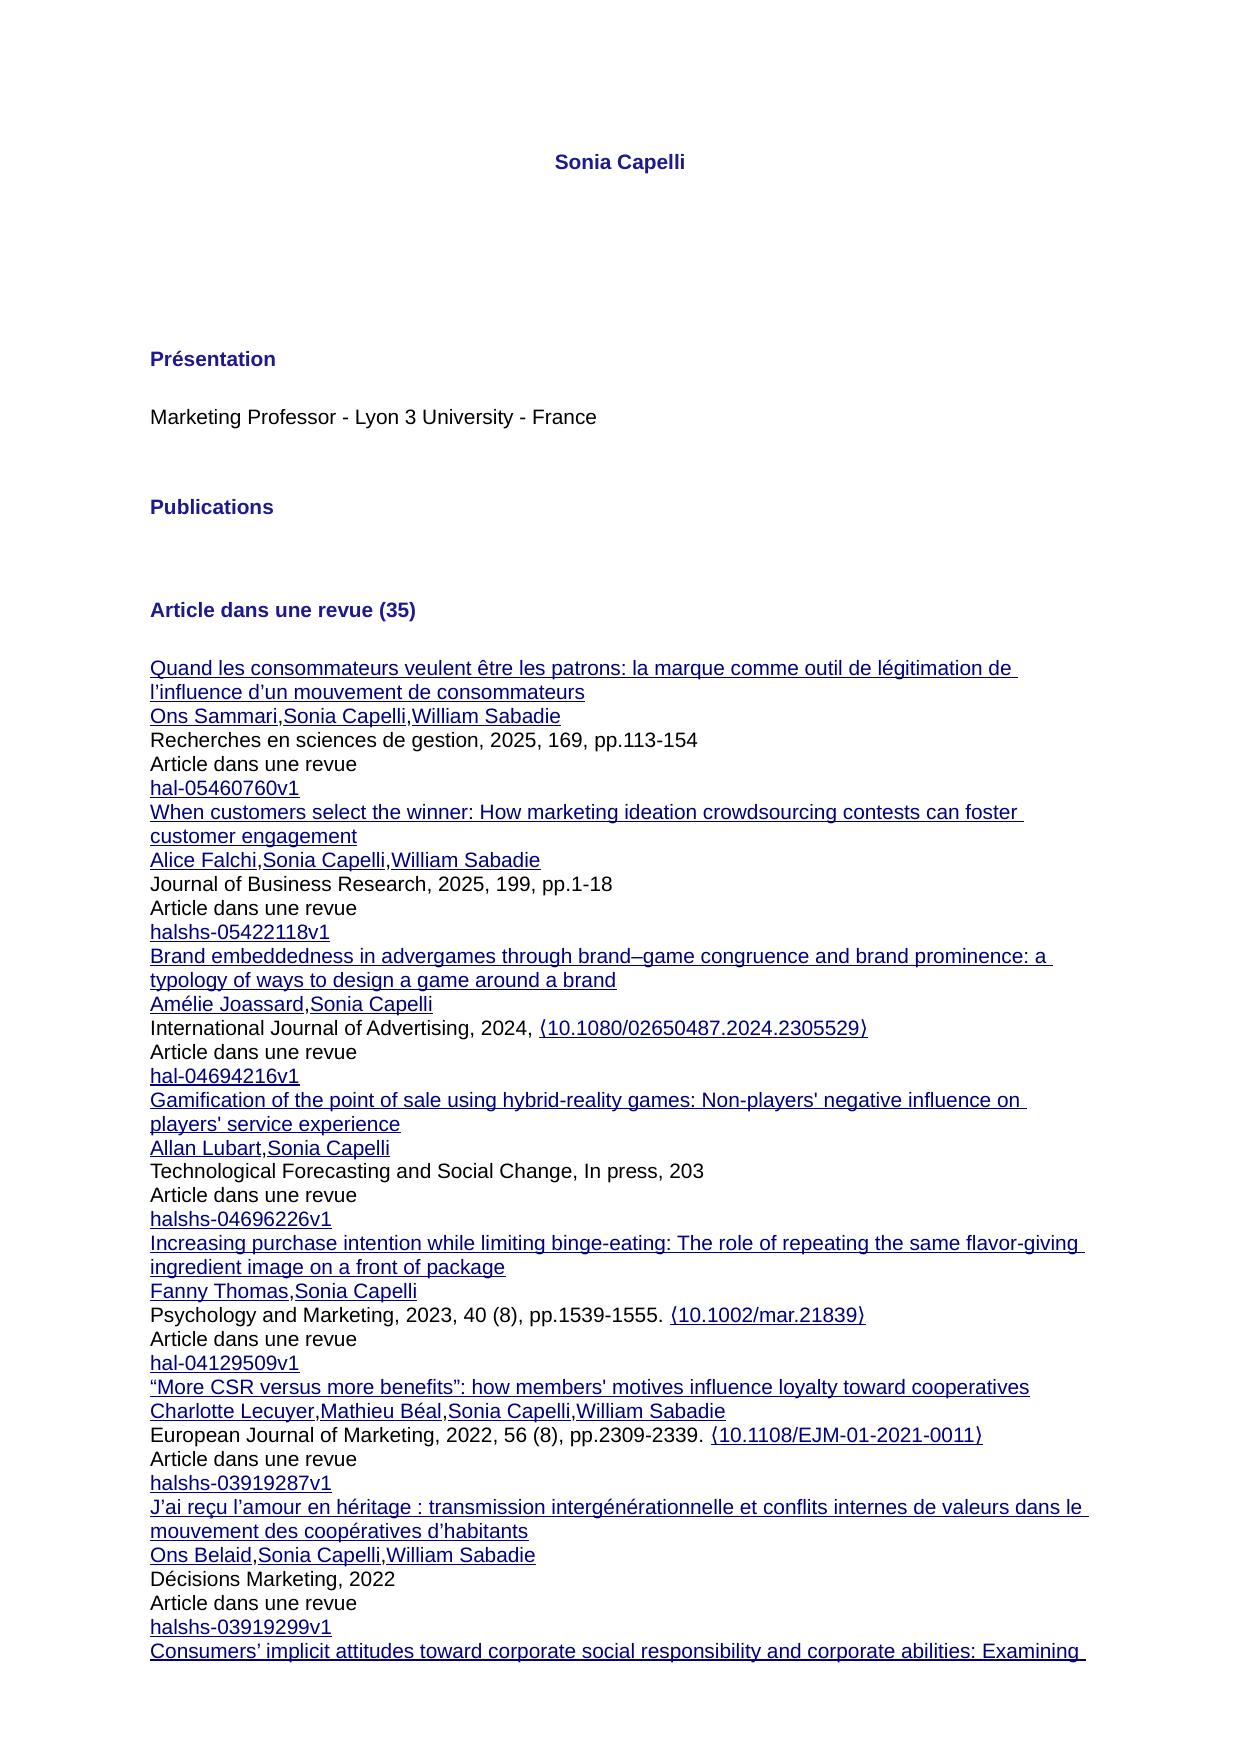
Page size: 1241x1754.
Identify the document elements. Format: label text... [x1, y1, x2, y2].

table_cell Increasing purchase intention while limiting binge‐eating: The role of repeating the same flavor‐giving ingredient image on a front of package Fanny Thomas,Sonia Capelli Psychology and Marketing, 2023, 40 (8), pp.1539-1555. ⟨10.1002/mar.21839⟩ Article dans une revue hal-04129509v1 [150, 1231, 1090, 1375]
table_cell Brand embeddedness in advergames through brand–game congruence and brand prominence: a typology of ways to design a game around a brand Amélie Joassard,Sonia Capelli International Journal of Advertising, 2024, ⟨10.1080/02650487.2024.2305529⟩ Article dans une revue hal-04694216v1 [150, 944, 1090, 1087]
table_cell Consumers’ implicit attitudes toward corporate social responsibility and corporate abilities: Examining [150, 1639, 1090, 1662]
table_cell “More CSR versus more benefits”: how members' motives influence loyalty toward cooperatives Charlotte Lecuyer,Mathieu Béal,Sonia Capelli,William Sabadie European Journal of Marketing, 2022, 56 (8), pp.2309-2339. ⟨10.1108/EJM-01-2021-0011⟩ Article dans une revue halshs-03919287v1 [150, 1375, 1090, 1495]
subtitle Présentation [150, 347, 1090, 371]
subtitle Sonia Capelli [150, 150, 1090, 174]
subtitle Publications [150, 495, 1090, 519]
subtitle Article dans une revue (35) [150, 598, 1090, 622]
table_cell Gamification of the point of sale using hybrid-reality games: Non-players' negative influence on players' service experience Allan Lubart,Sonia Capelli Technological Forecasting and Social Change, In press, 203 Article dans une revue halshs-04696226v1 [150, 1088, 1090, 1231]
table_header Quand les consommateurs veulent être les patrons: la marque comme outil de légitimation de l’influence d’un mouvement de consommateurs Ons Sammari,Sonia Capelli,William Sabadie Recherches en sciences de gestion, 2025, 169, pp.113-154 Article dans une revue hal-05460760v1 [150, 656, 1090, 800]
text Marketing Professor - Lyon 3 University - France [150, 405, 1090, 429]
table_cell J’ai reçu l’amour en héritage : transmission intergénérationnelle et conflits internes de valeurs dans le mouvement des coopératives d’habitants Ons Belaid,Sonia Capelli,William Sabadie Décisions Marketing, 2022 Article dans une revue halshs-03919299v1 [150, 1495, 1090, 1638]
table_cell When customers select the winner: How marketing ideation crowdsourcing contests can foster customer engagement Alice Falchi,Sonia Capelli,William Sabadie Journal of Business Research, 2025, 199, pp.1-18 Article dans une revue halshs-05422118v1 [150, 800, 1090, 944]
